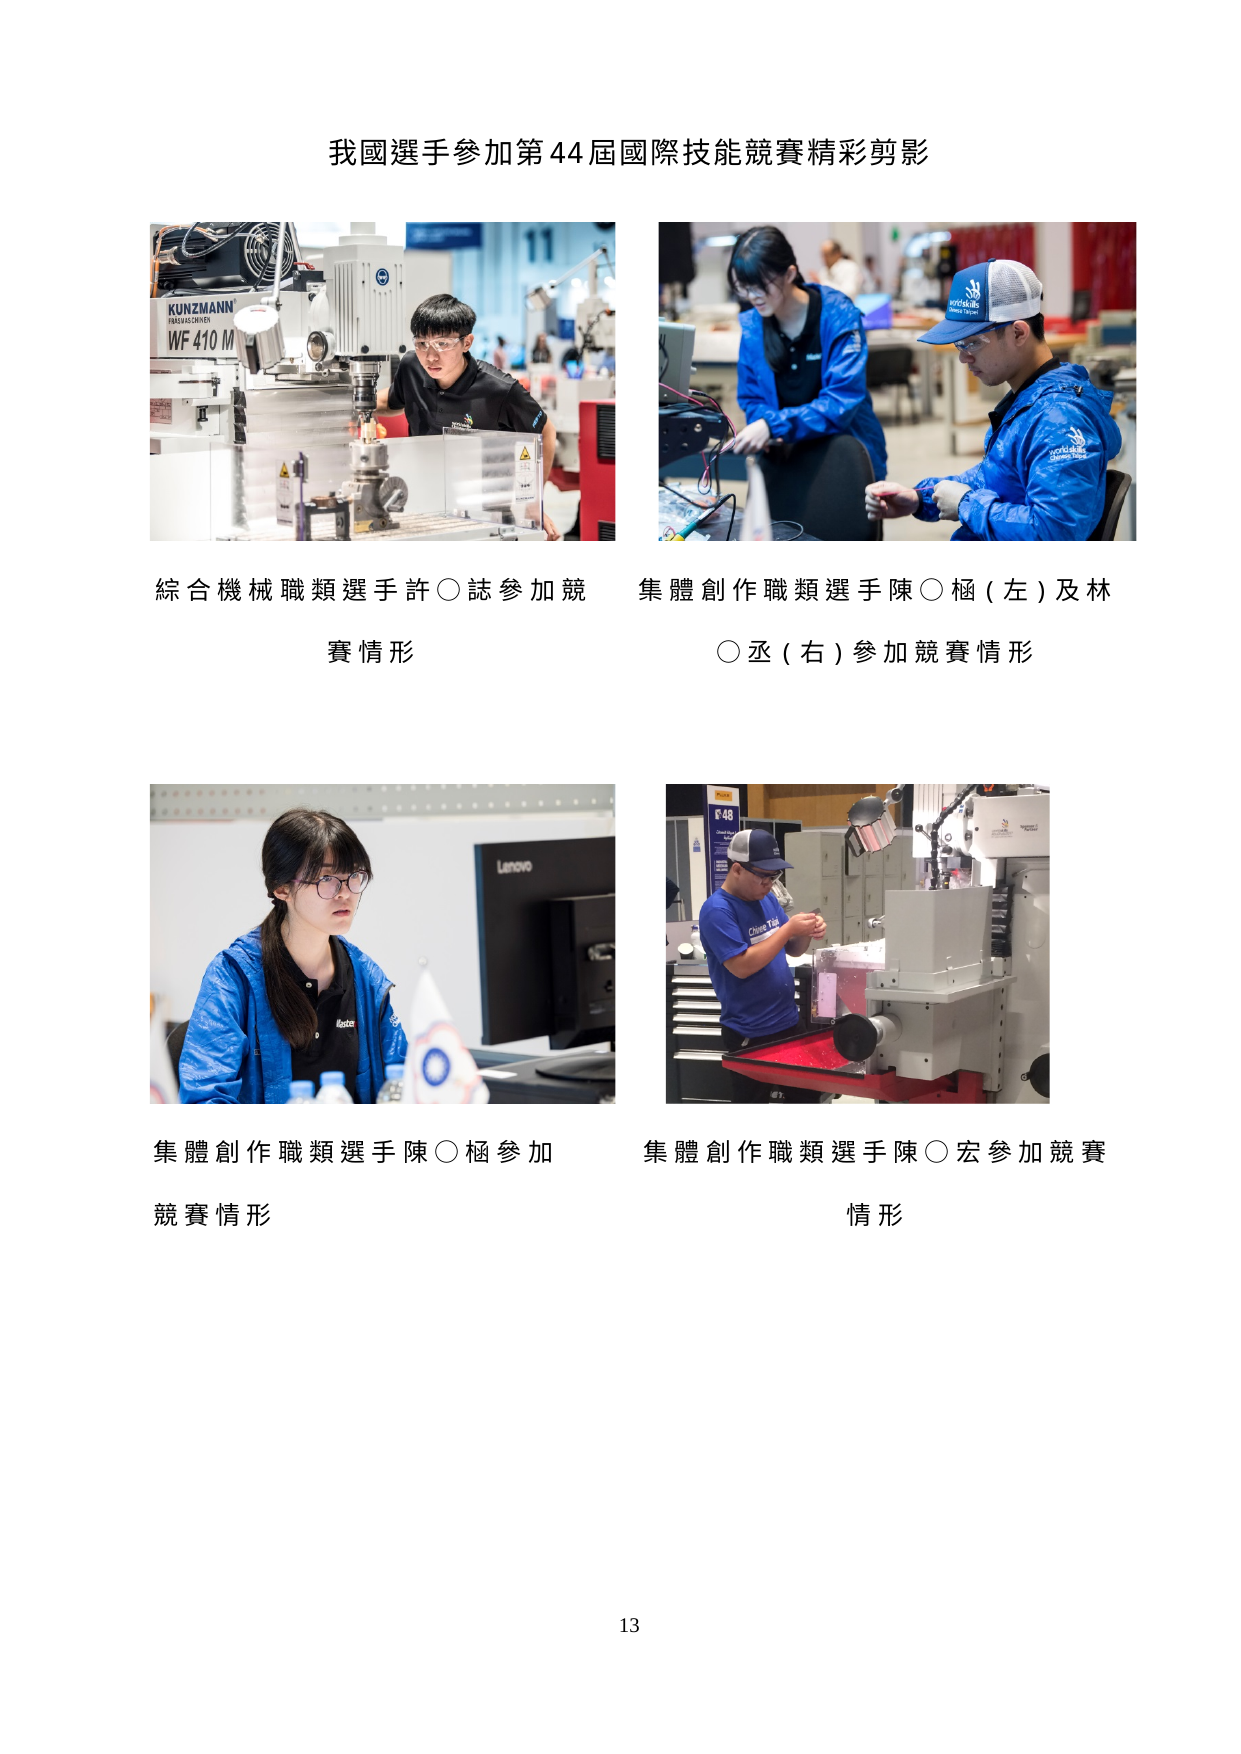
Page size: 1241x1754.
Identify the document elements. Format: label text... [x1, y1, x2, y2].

table_header [616, 172, 1167, 547]
table_cell 集體創作職類選手陳○㮀(左)及林○丞(右)參加競賽情形 [616, 547, 1167, 734]
table_cell [91, 734, 616, 1109]
text 我國選手參加第44屆國際技能競賽精彩剪影 [150, 109, 1108, 172]
table_cell [616, 734, 1167, 1109]
table_cell 集體創作職類選手陳○宏參加競賽情形 [616, 1109, 1167, 1297]
table_cell 集體創作職類選手陳○㮀參加競賽情形 [91, 1109, 616, 1297]
table_header [91, 172, 616, 547]
table_cell 綜合機械職類選手許○誌參加競賽情形 [91, 547, 616, 734]
